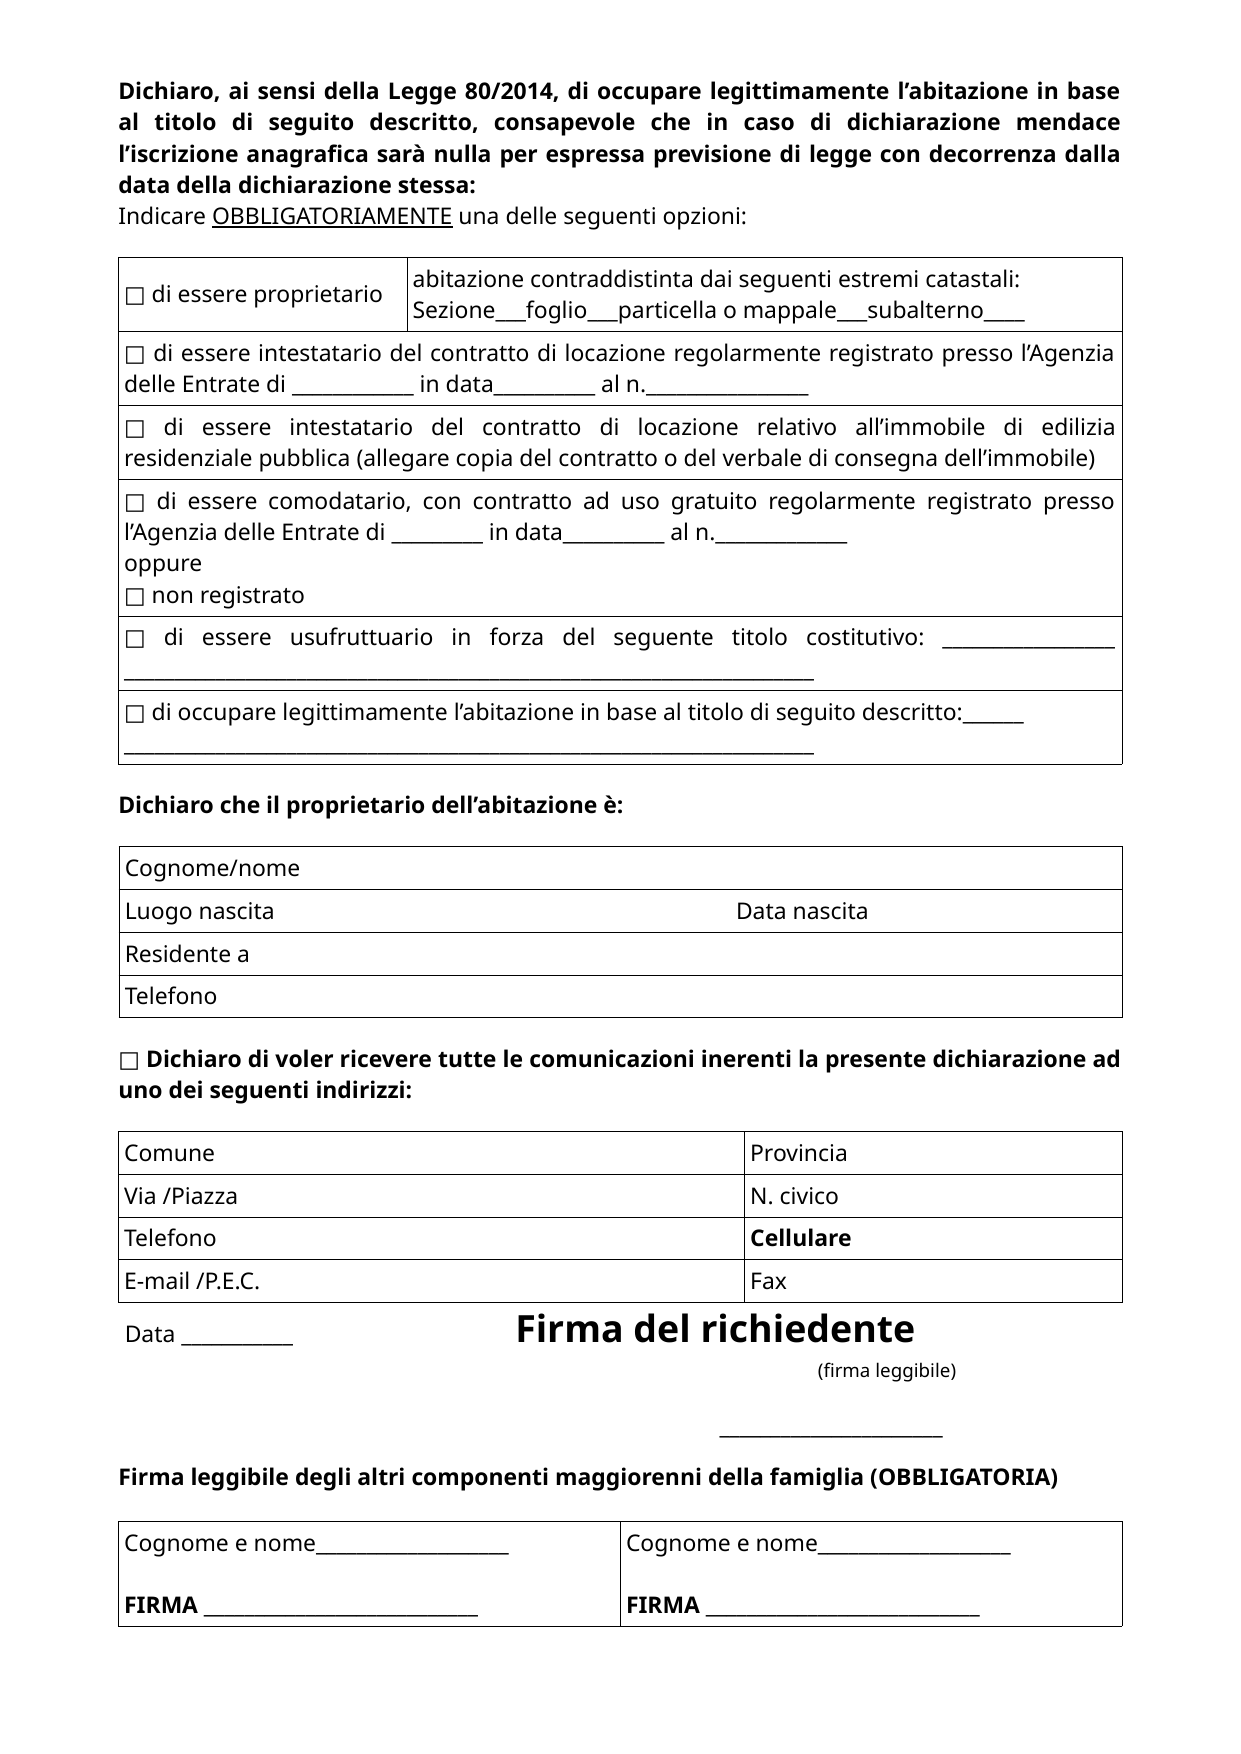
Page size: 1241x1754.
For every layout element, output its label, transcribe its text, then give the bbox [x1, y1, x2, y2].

table_cell Via /Piazza [119, 1175, 744, 1217]
table_cell Data nascita [730, 890, 1122, 932]
table_cell □ di essere comodatario, con contratto ad uso gratuito regolarmente registrato presso l’Agenzia delle Entrate di _________ in data__________ al n._____________ oppure □ non registrato [119, 480, 1122, 616]
table_header [338, 847, 1122, 889]
table_header abitazione contraddistinta dai seguenti estremi catastali: Sezione___foglio___particella o mappale___subalterno____ [408, 258, 1122, 331]
table_cell □ di essere intestatario del contratto di locazione regolarmente registrato presso l’Agenzia delle Entrate di ____________ in data__________ al n.________________ [119, 332, 1122, 405]
table_cell Telefono [120, 976, 337, 1017]
table_header □ di essere proprietario [119, 258, 407, 331]
table_cell N. civico [745, 1175, 1122, 1217]
table_header Comune [119, 1132, 744, 1174]
table_header Cognome e nome___________________ FIRMA ___________________________ [119, 1522, 620, 1626]
table_cell Cellulare [745, 1218, 1122, 1259]
table_cell E-mail /P.E.C. [119, 1260, 744, 1302]
text (firma leggibile) [118, 1353, 1122, 1384]
table_cell [338, 890, 730, 932]
table_cell Fax [745, 1260, 1122, 1302]
text ______________________ [118, 1410, 1122, 1441]
table_cell Telefono [119, 1218, 744, 1259]
text Data ___________ Firma del richiedente [118, 1303, 1122, 1353]
text Firma leggibile degli altri componenti maggiorenni della famiglia (OBBLIGATORIA) [118, 1461, 1122, 1492]
table_cell Residente a [120, 933, 337, 974]
table_cell □ di essere intestatario del contratto di locazione relativo all’immobile di edilizia residenziale pubblica (allegare copia del contratto o del verbale di consegna dell’immobile) [119, 406, 1122, 479]
table_header Cognome e nome___________________ FIRMA ___________________________ [621, 1522, 1122, 1626]
table_cell Luogo nascita [120, 890, 337, 932]
table_header Cognome/nome [120, 847, 337, 889]
table_header Provincia [745, 1132, 1122, 1174]
table_cell [338, 933, 1122, 974]
text Dichiaro che il proprietario dell’abitazione è: [118, 789, 1122, 821]
table_cell □ di occupare legittimamente l’abitazione in base al titolo di seguito descritto:______ ____________________________________________________________________ [119, 691, 1122, 764]
text Dichiaro, ai sensi della Legge 80/2014, di occupare legittimamente l’abitazione in base al titolo di seguito descritto, consapevole che in caso di dichiarazione mendace l’iscrizione anagrafica sarà nulla per espressa previsione di legge con decorrenza dalla data della dichiarazione stessa: [118, 75, 1122, 200]
text Indicare OBBLIGATORIAMENTE una delle seguenti opzioni: [118, 200, 1122, 231]
table_cell □ di essere usufruttuario in forza del seguente titolo costitutivo: _________________ ____________________________________________________________________ [119, 617, 1122, 689]
table_cell [338, 976, 1122, 1017]
text □ Dichiaro di voler ricevere tutte le comunicazioni inerenti la presente dichiarazione ad uno dei seguenti indirizzi: [118, 1043, 1122, 1105]
